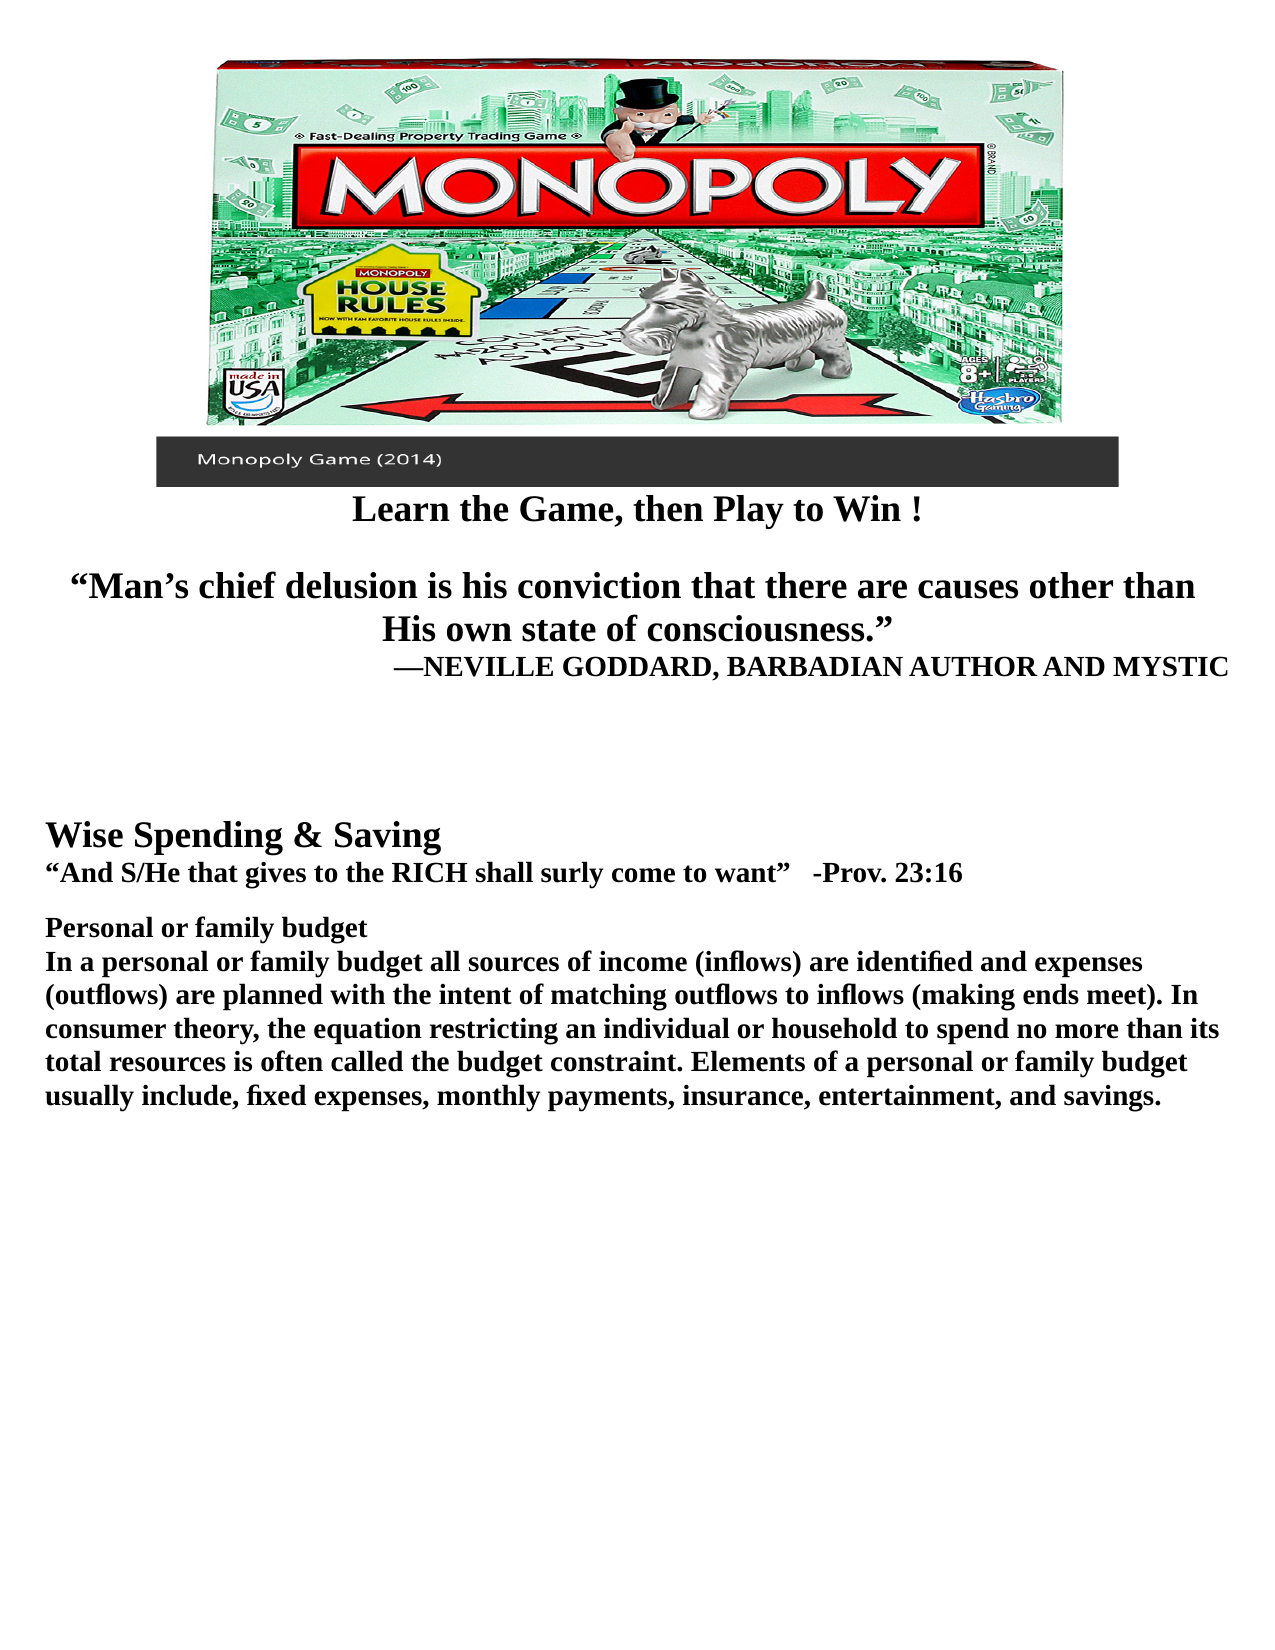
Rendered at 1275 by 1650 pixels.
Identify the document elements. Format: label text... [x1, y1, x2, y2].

text In a personal or family budget all sources of income (inﬂows) are identiﬁed and expenses (outﬂows) are planned with the intent of matching outﬂows to inﬂows (making ends meet). In consumer theory, the equation restricting an individual or household to spend no more than its total resources is often called the budget constraint. Elements of a personal or family budget usually include, ﬁxed expenses, monthly payments, insurance, entertainment, and savings. [45, 944, 1230, 1112]
picture [156, 45, 1119, 487]
text His own state of consciousness.” [45, 606, 1230, 649]
text “Man’s chief delusion is his conviction that there are causes other than [45, 563, 1230, 606]
text “And S/He that gives to the RICH shall surly come to want” -Prov. 23:16 [45, 855, 1230, 889]
text Personal or family budget [45, 910, 1230, 944]
text Learn the Game, then Play to Win ! [45, 45, 1230, 529]
text —NEVILLE GODDARD, BARBADIAN AUTHOR AND MYSTIC [45, 649, 1230, 683]
text Wise Spending & Saving [45, 812, 1230, 855]
